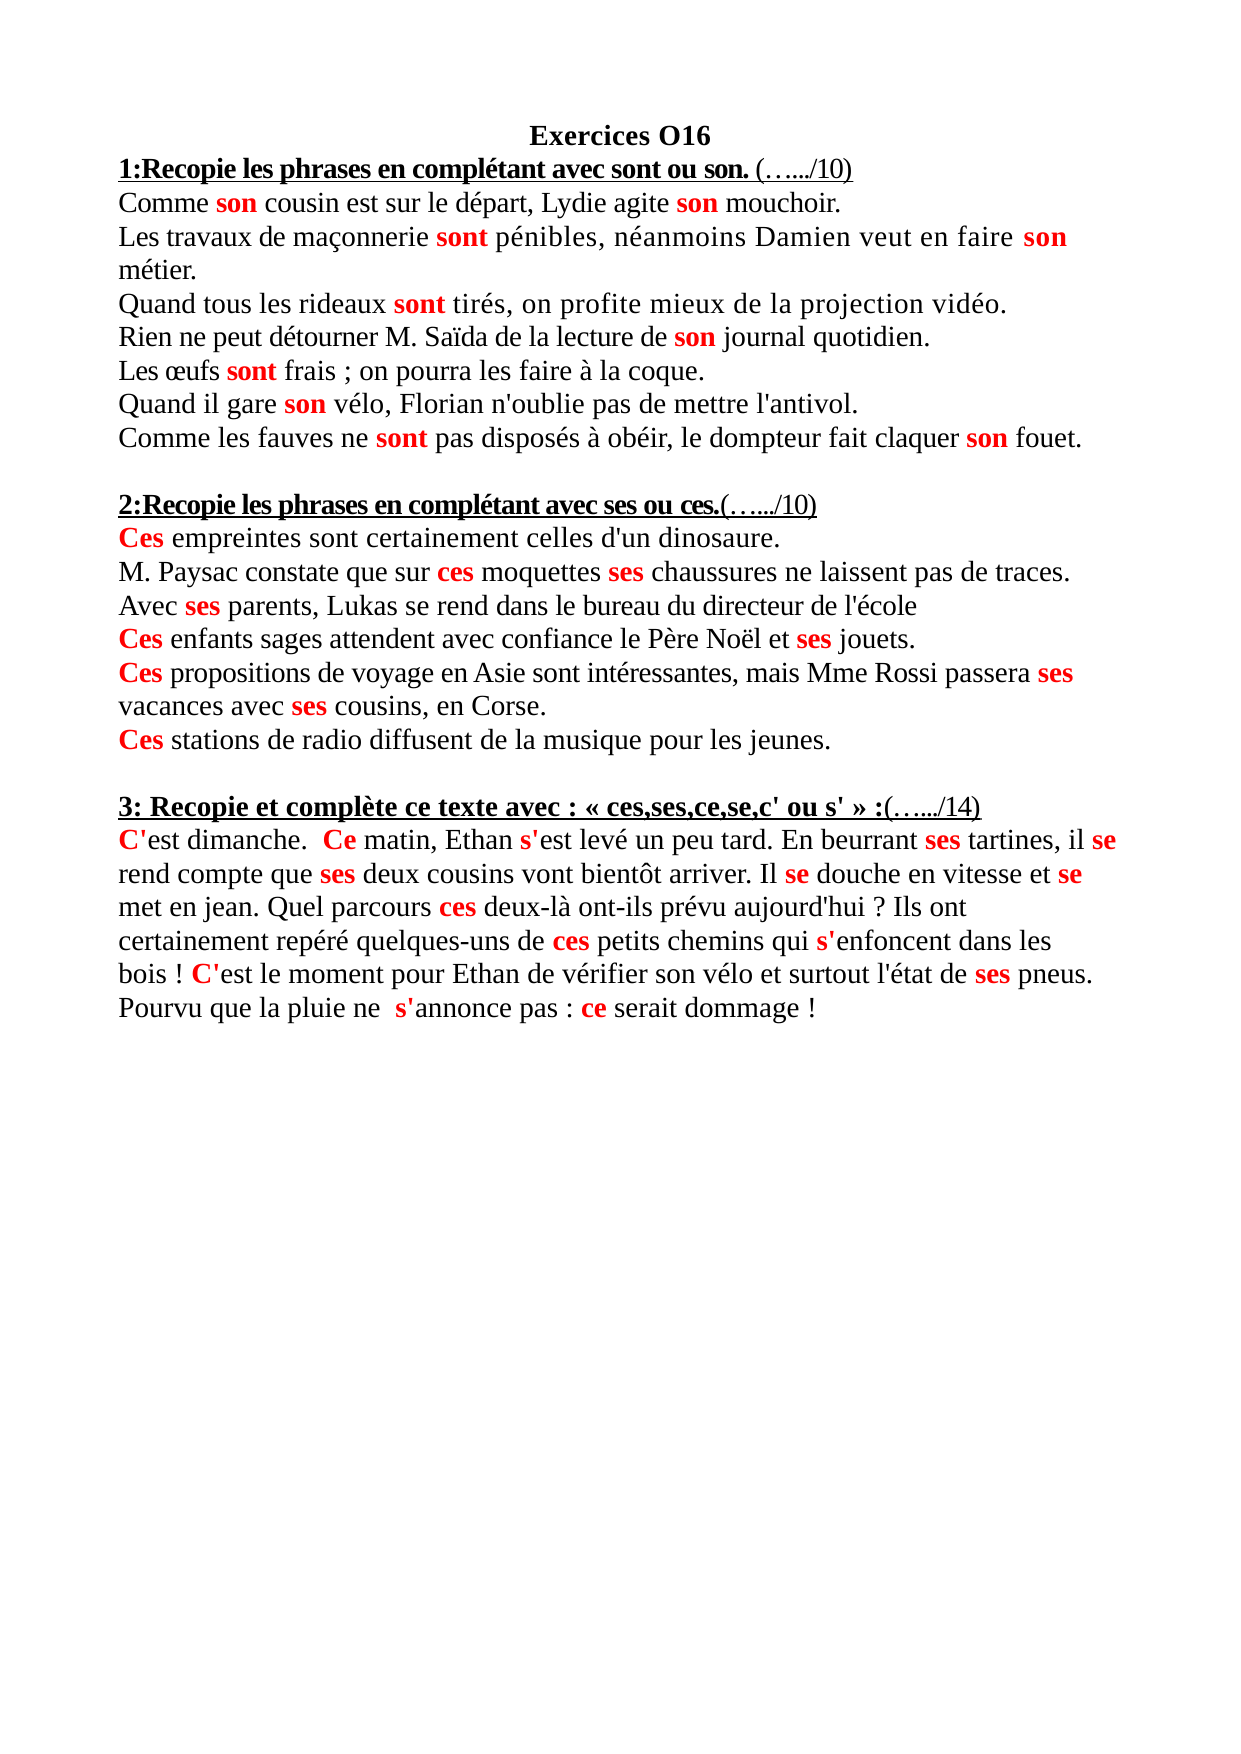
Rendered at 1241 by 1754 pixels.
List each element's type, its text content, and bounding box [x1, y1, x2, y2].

text Les œufs sont frais ; on pourra les faire à la coque. [118, 353, 1122, 386]
text Comme son cousin est sur le départ, Lydie agite son mouchoir. [118, 185, 1122, 219]
text 3: Recopie et complète ce texte avec : « ces,ses,ce,se,c' ou s' » :(….../14) [118, 789, 1122, 822]
text 1:Recopie les phrases en complétant avec sont ou son. (….../10) [118, 152, 1122, 185]
text Ces propositions de voyage en Asie sont intéressantes, mais Mme Rossi passera ses vacances avec ses cousins, en Corse. [118, 655, 1122, 722]
text M. Paysac constate que sur ces moquettes ses chaussures ne laissent pas de traces. [118, 554, 1122, 588]
text Ces empreintes sont certainement celles d'un dinosaure. [118, 521, 1122, 554]
text Les travaux de maçonnerie sont pénibles, néanmoins Damien veut en faire son métier. [118, 219, 1122, 286]
text Quand tous les rideaux sont tirés, on profite mieux de la projection vidéo. [118, 286, 1122, 319]
text Quand il gare son vélo, Florian n'oublie pas de mettre l'antivol. [118, 386, 1122, 420]
text Rien ne peut détourner M. Saïda de la lecture de son journal quotidien. [118, 319, 1122, 353]
text Exercices O16 [118, 118, 1122, 152]
text C'est dimanche. Ce matin, Ethan s'est levé un peu tard. En beurrant ses tartines, il se rend compte que ses deux cousins vont bientôt arriver. Il se douche en vitesse et se met en jean. Quel parcours ces deux-là ont-ils prévu aujourd'hui ? Ils ont certainement repéré quelques-uns de ces petits chemins qui s'enfoncent dans les bois ! C'est le moment pour Ethan de vérifier son vélo et surtout l'état de ses pneus. Pourvu que la pluie ne s'annonce pas : ce serait dommage ! [118, 822, 1122, 1024]
text 2:Recopie les phrases en complétant avec ses ou ces.(….../10) [118, 487, 1122, 521]
text Ces stations de radio diffusent de la musique pour les jeunes. [118, 722, 1122, 755]
text Ces enfants sages attendent avec confiance le Père Noël et ses jouets. [118, 621, 1122, 655]
text Comme les fauves ne sont pas disposés à obéir, le dompteur fait claquer son fouet. [118, 420, 1122, 453]
text Avec ses parents, Lukas se rend dans le bureau du directeur de l'école [118, 588, 1122, 621]
